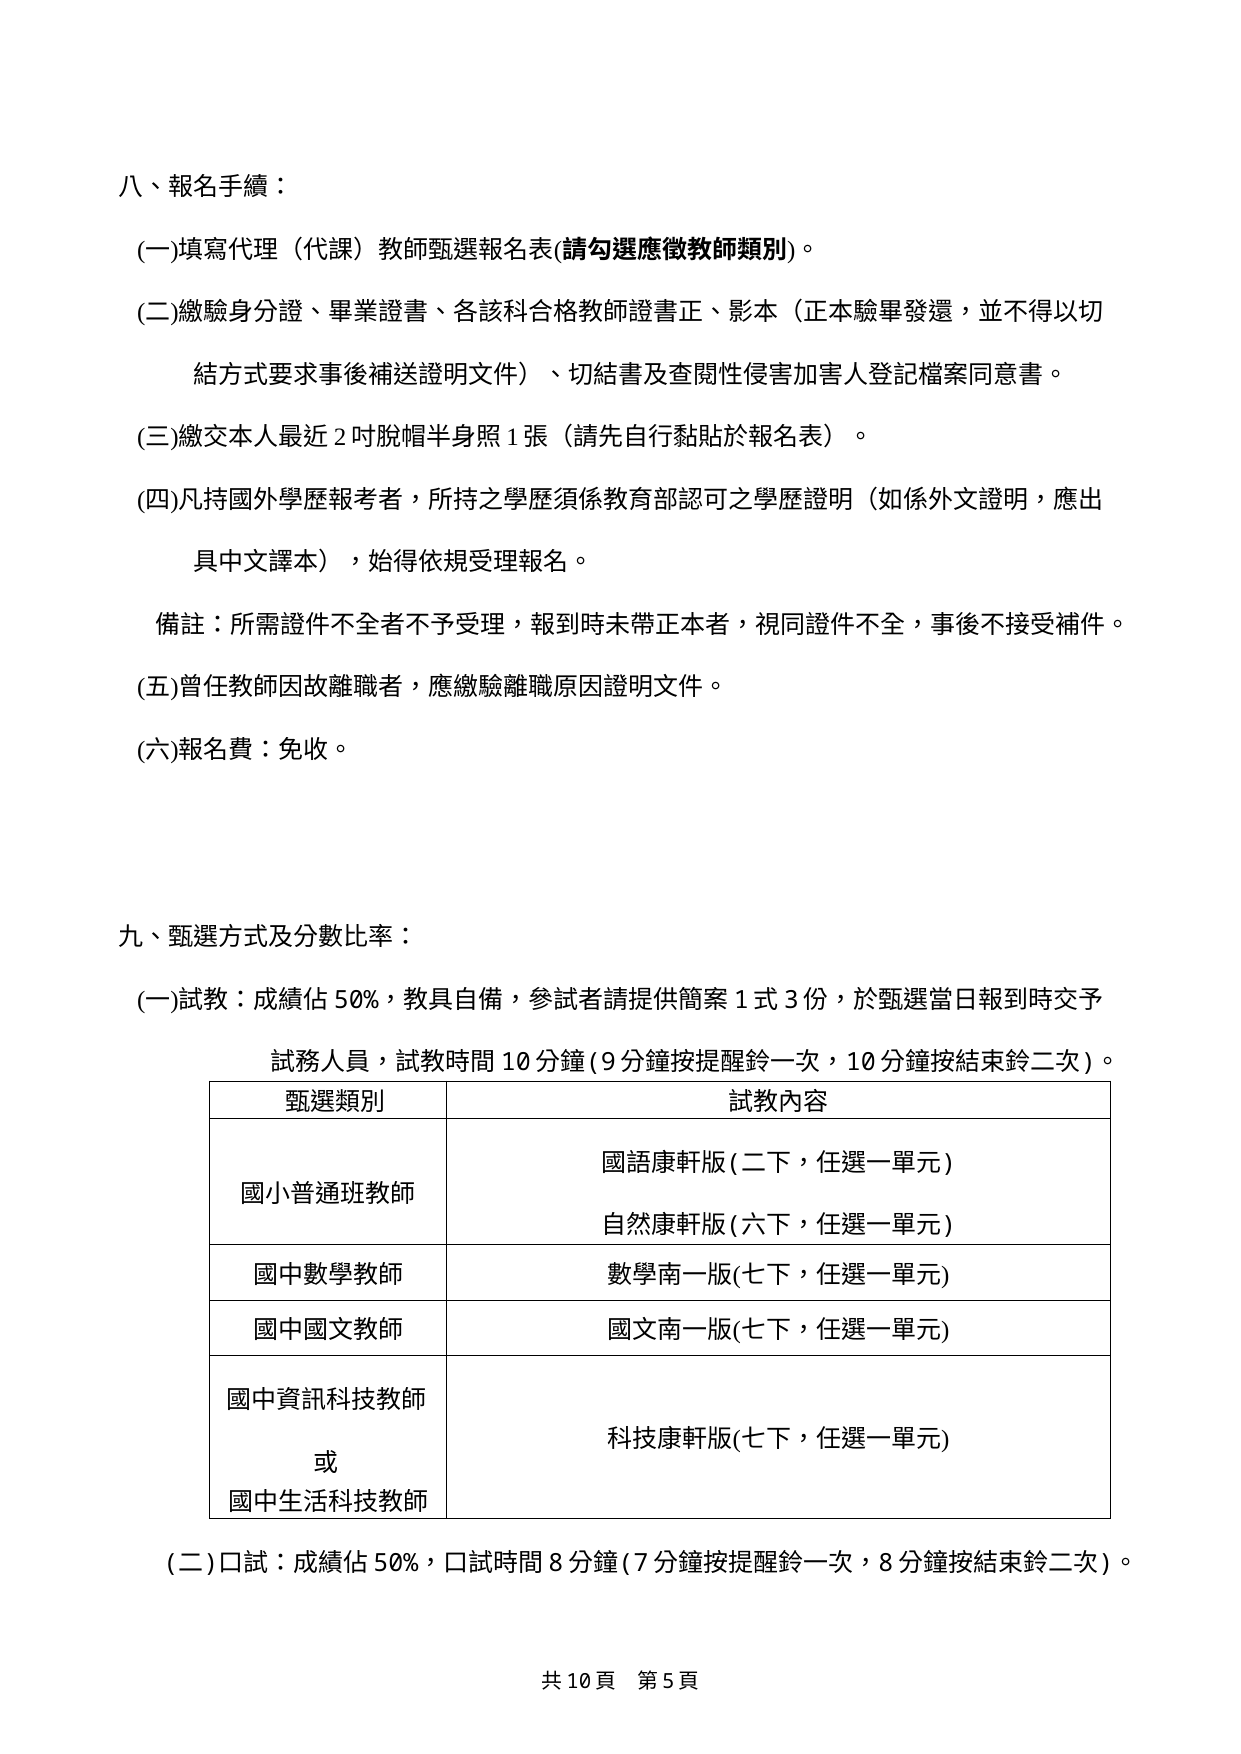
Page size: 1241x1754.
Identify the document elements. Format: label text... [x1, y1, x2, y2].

text (二)繳驗身分證、畢業證書、各該科合格教師證書正、影本（正本驗畢發還，並不得以切 結方式要求事後補送證明文件）、切結書及查閱性侵害加害人登記檔案同意書。 [118, 268, 1122, 393]
table_cell 國語康軒版(二下，任選一單元) 自然康軒版(六下，任選一單元) [447, 1119, 1110, 1244]
text (三)繳交本人最近2吋脫帽半身照1張（請先自行黏貼於報名表）。 [118, 393, 1122, 456]
text (一)填寫代理（代課）教師甄選報名表(請勾選應徵教師類別)。 [118, 206, 1122, 268]
text 備註：所需證件不全者不予受理，報到時未帶正本者，視同證件不全，事後不接受補件。 [118, 581, 1122, 643]
table_cell 國中資訊科技教師 或 國中生活科技教師 [210, 1356, 446, 1518]
table_header 試教內容 [447, 1082, 1110, 1118]
table_cell 國文南一版(七下，任選一單元) [447, 1301, 1110, 1355]
text (一)試教：成績佔50%，教具自備，參試者請提供簡案1式3份，於甄選當日報到時交予試務人員，試教時間10分鐘(9分鐘按提醒鈴一次，10分鐘按結束鈴二次)。 [118, 956, 1122, 1081]
text (六)報名費：免收。 [118, 706, 1122, 768]
text 九、甄選方式及分數比率： [118, 893, 1122, 956]
table_cell 科技康軒版(七下，任選一單元) [447, 1356, 1110, 1518]
text (二)口試：成績佔50%，口試時間8分鐘(7分鐘按提醒鈴一次，8分鐘按結束鈴二次)。 [118, 1519, 1122, 1581]
table_cell 國中國文教師 [210, 1301, 446, 1355]
table_header 甄選類別 [210, 1082, 446, 1118]
table_cell 國中數學教師 [210, 1245, 446, 1299]
text (四)凡持國外學歷報考者，所持之學歷須係教育部認可之學歷證明（如係外文證明，應出 具中文譯本），始得依規受理報名。 [118, 456, 1122, 581]
text (五)曾任教師因故離職者，應繳驗離職原因證明文件。 [118, 643, 1122, 706]
table_cell 國小普通班教師 [210, 1119, 446, 1244]
table_cell 數學南一版(七下，任選一單元) [447, 1245, 1110, 1299]
text 八、報名手續： [118, 143, 1122, 206]
